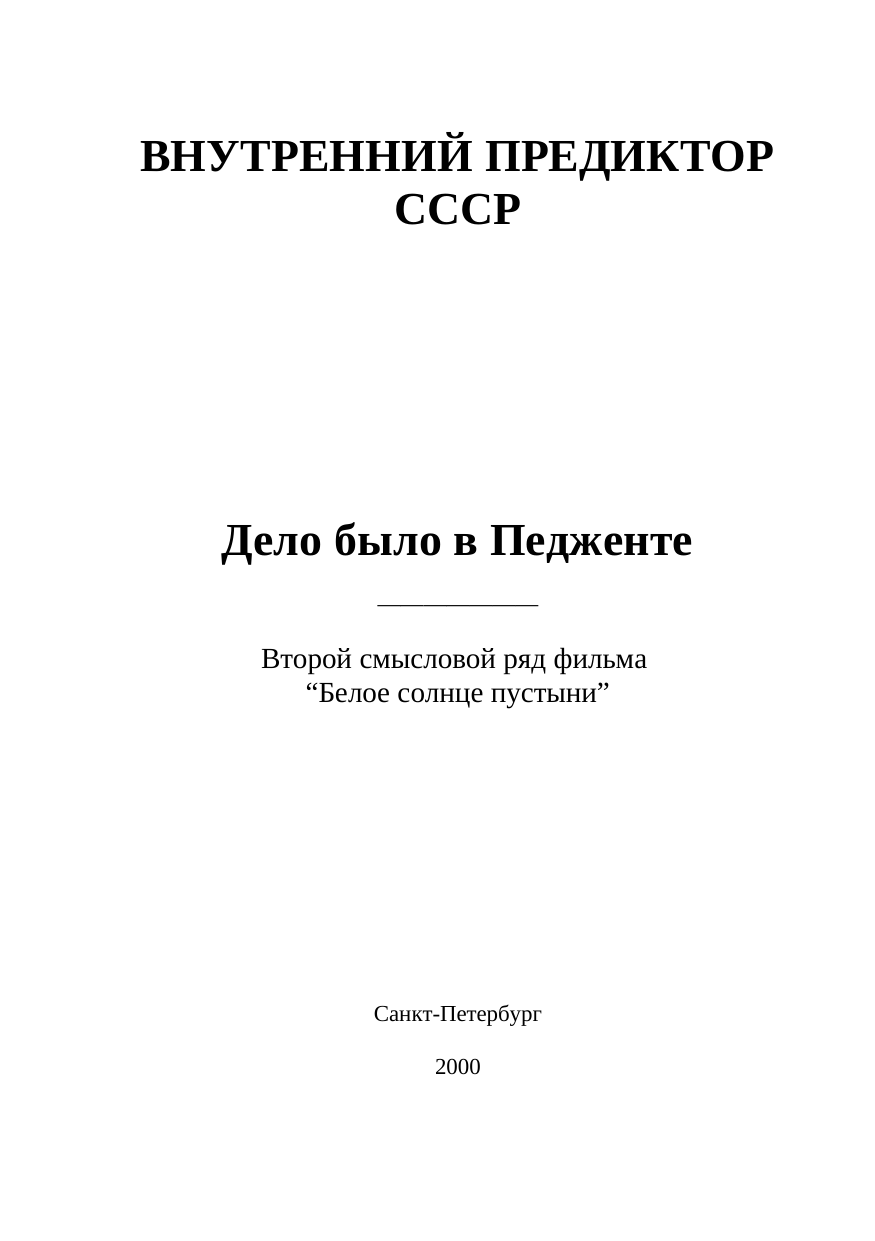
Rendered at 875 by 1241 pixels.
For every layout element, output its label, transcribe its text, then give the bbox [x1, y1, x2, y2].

text Санкт-Петербург 2000 [130, 999, 785, 1079]
text Второй смысловой ряд фильма “Белое солнце пустыни” [218, 642, 697, 709]
text ВНУТРЕННИЙ ПРЕДИКТОР СССР [130, 128, 785, 234]
text ——————— [130, 590, 785, 617]
text Дело было в Педженте [130, 512, 785, 565]
